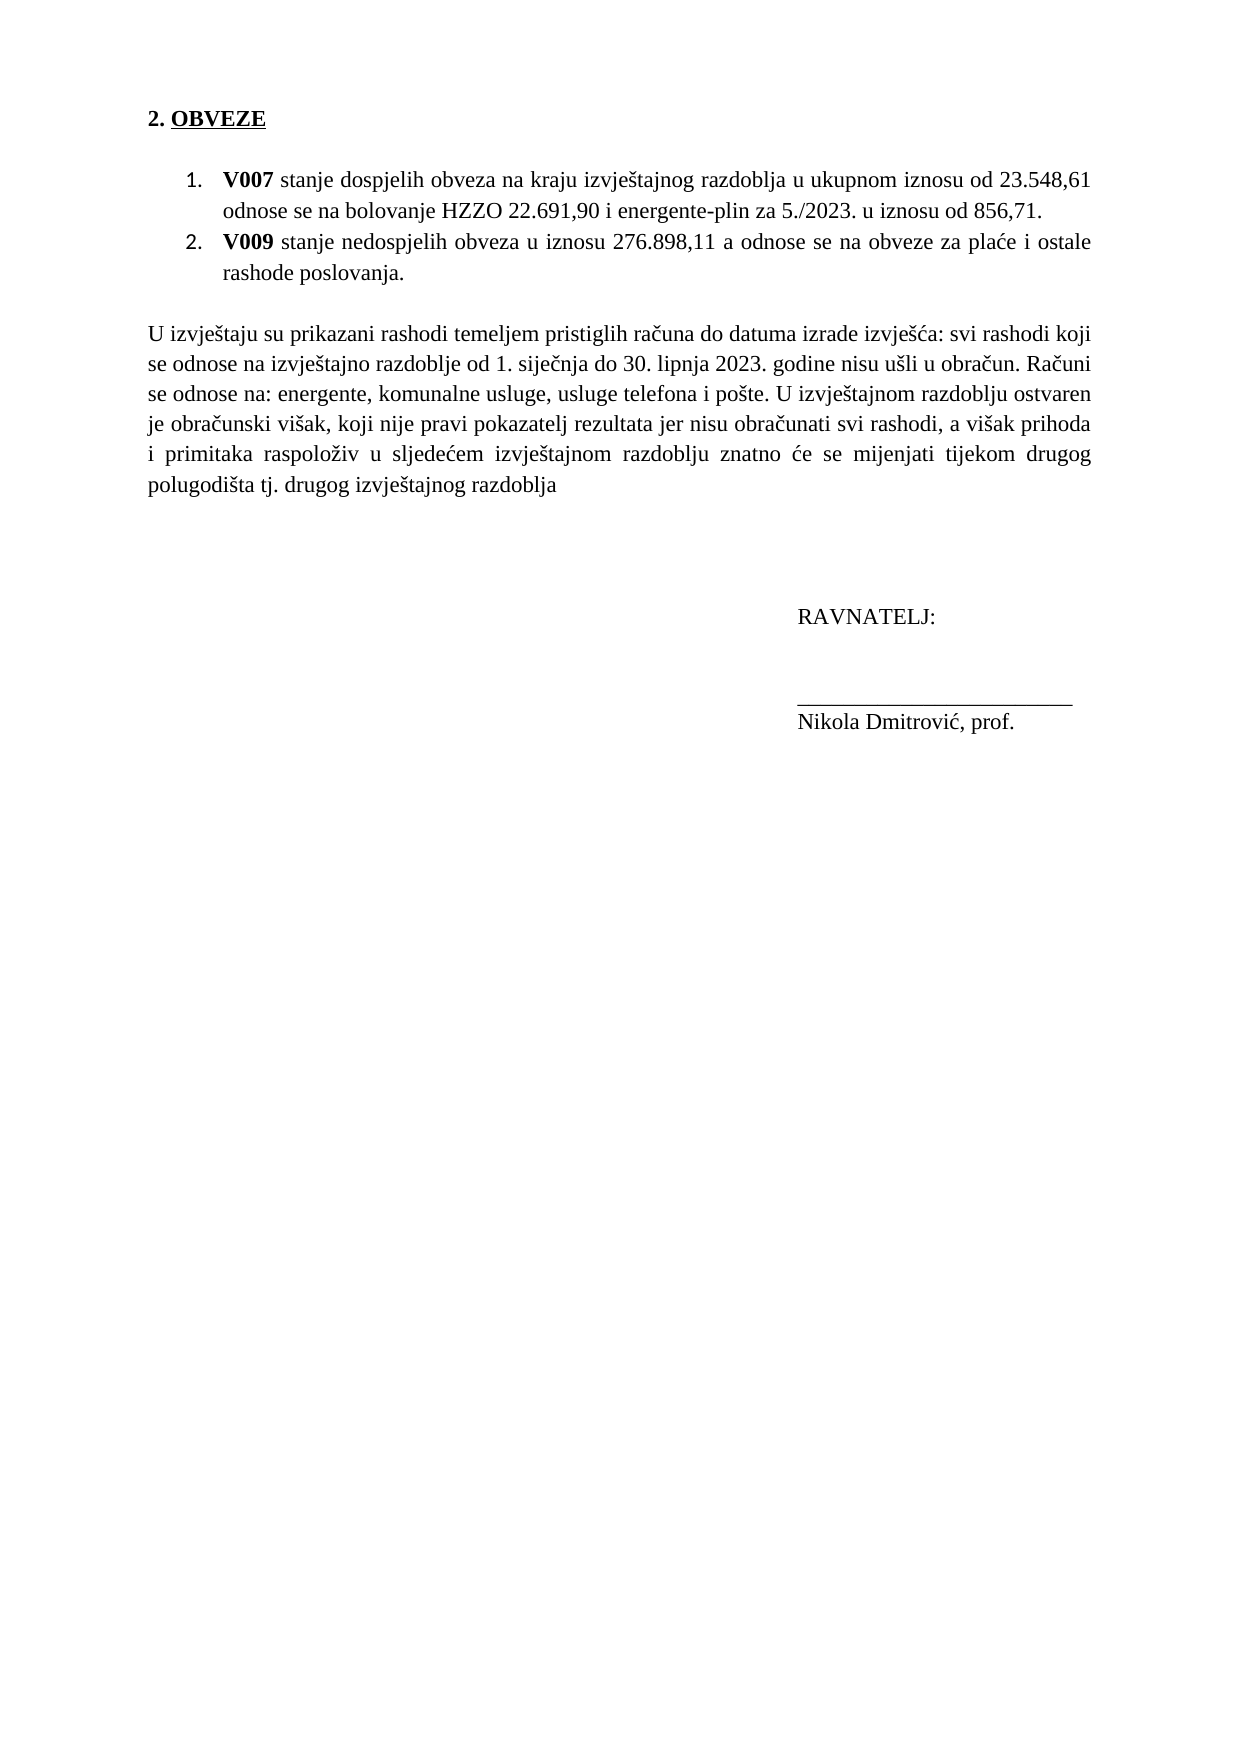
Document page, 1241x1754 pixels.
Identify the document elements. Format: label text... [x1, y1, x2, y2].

text Nikola Dmitrović, prof. [797, 708, 1093, 735]
text RAVNATELJ: [797, 603, 1093, 629]
list V009 stanje nedospjelih obveza u iznosu 276.898,11 a odnose se na obveze za plaće i ostale rashode poslovanja. [185, 227, 1093, 286]
text 2. OBVEZE [148, 105, 1093, 131]
list V007 stanje dospjelih obveza na kraju izvještajnog razdoblja u ukupnom iznosu od 23.548,61 odnose se na bolovanje HZZO 22.691,90 i energente-plin za 5./2023. u iznosu od 856,71. [185, 165, 1093, 223]
text ________________________ [797, 682, 1093, 708]
text U izvještaju su prikazani rashodi temeljem pristiglih računa do datuma izrade izvješća: svi rashodi koji se odnose na izvještajno razdoblje od 1. siječnja do 30. lipnja 2023. godine nisu ušli u obračun. Računi se odnose na: energente, komunalne usluge, usluge telefona i pošte. U izvještajnom razdoblju ostvaren je obračunski višak, koji nije pravi pokazatelj rezultata jer nisu obračunati svi rashodi, a višak prihoda i primitaka raspoloživ u sljedećem izvještajnom razdoblju znatno će se mijenjati tijekom drugog polugodišta tj. drugog izvještajnog razdoblja [148, 319, 1093, 497]
